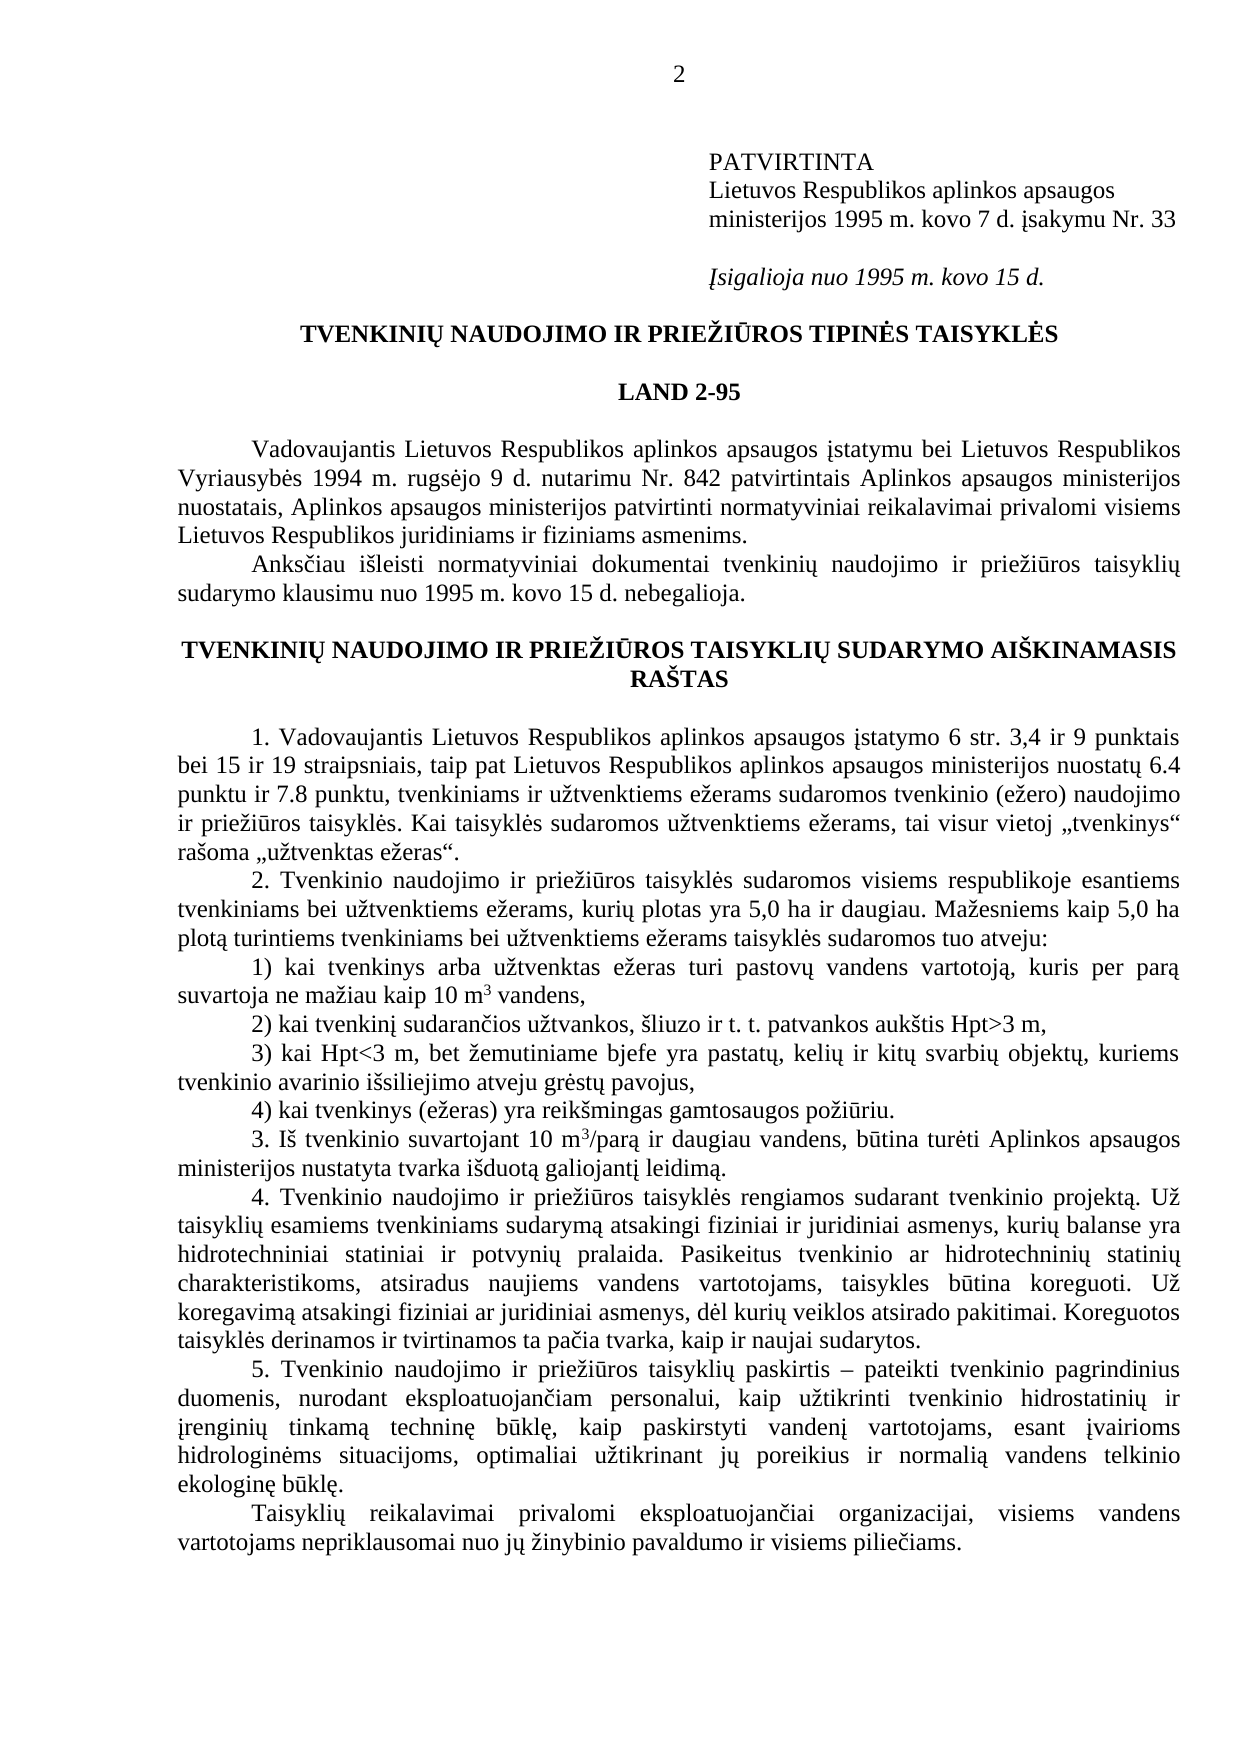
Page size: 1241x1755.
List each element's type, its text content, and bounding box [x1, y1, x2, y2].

text Anksčiau išleisti normatyviniai dokumentai tvenkinių naudojimo ir priežiūros taisyklių sudarymo klausimu nuo 1995 m. kovo 15 d. nebegalioja. [177, 549, 1181, 607]
text ministerijos 1995 m. kovo 7 d. įsakymu Nr. 33 [177, 204, 1181, 233]
text TVENKINIŲ NAUDOJIMO IR PRIEŽIŪROS TAISYKLIŲ SUDARYMO AIŠKINAMASIS RAŠTAS [177, 636, 1181, 693]
text 4. Tvenkinio naudojimo ir priežiūros taisyklės rengiamos sudarant tvenkinio projektą. Už taisyklių esamiems tvenkiniams sudarymą atsakingi fiziniai ir juridiniai asmenys, kurių balanse yra hidrotechniniai statiniai ir potvynių pralaida. Pasikeitus tvenkinio ar hidrotechninių statinių charakteristikoms, atsiradus naujiems vandens vartotojams, taisykles būtina koreguoti. Už koregavimą atsakingi fiziniai ar juridiniai asmenys, dėl kurių veiklos atsirado pakitimai. Koreguotos taisyklės derinamos ir tvirtinamos ta pačia tvarka, kaip ir naujai sudarytos. [177, 1182, 1181, 1354]
text LAND 2-95 [177, 377, 1181, 406]
text 4) kai tvenkinys (ežeras) yra reikšmingas gamtosaugos požiūriu. [177, 1096, 1181, 1124]
text PATVIRTINTA [177, 147, 1181, 176]
text Lietuvos Respublikos aplinkos apsaugos [177, 176, 1181, 204]
text Vadovaujantis Lietuvos Respublikos aplinkos apsaugos įstatymu bei Lietuvos Respublikos Vyriausybės 1994 m. rugsėjo 9 d. nutarimu Nr. 842 patvirtintais Aplinkos apsaugos ministerijos nuostatais, Aplinkos apsaugos ministerijos patvirtinti normatyviniai reikalavimai privalomi visiems Lietuvos Respublikos juridiniams ir fiziniams asmenims. [177, 434, 1181, 549]
text Įsigalioja nuo 1995 m. kovo 15 d. [177, 262, 1181, 291]
text Taisyklių reikalavimai privalomi eksploatuojančiai organizacijai, visiems vandens vartotojams nepriklausomai nuo jų žinybinio pavaldumo ir visiems piliečiams. [177, 1498, 1181, 1556]
text TVENKINIŲ NAUDOJIMO IR PRIEŽIŪROS TIPINĖS TAISYKLĖS [177, 319, 1181, 348]
text 5. Tvenkinio naudojimo ir priežiūros taisyklių paskirtis – pateikti tvenkinio pagrindinius duomenis, nurodant eksploatuojančiam personalui, kaip užtikrinti tvenkinio hidrostatinių ir įrenginių tinkamą techninę būklę, kaip paskirstyti vandenį vartotojams, esant įvairioms hidrologinėms situacijoms, optimaliai užtikrinant jų poreikius ir normalią vandens telkinio ekologinę būklę. [177, 1354, 1181, 1498]
text 1. Vadovaujantis Lietuvos Respublikos aplinkos apsaugos įstatymo 6 str. 3,4 ir 9 punktais bei 15 ir 19 straipsniais, taip pat Lietuvos Respublikos aplinkos apsaugos ministerijos nuostatų 6.4 punktu ir 7.8 punktu, tvenkiniams ir užtvenktiems ežerams sudaromos tvenkinio (ežero) naudojimo ir priežiūros taisyklės. Kai taisyklės sudaromos užtvenktiems ežerams, tai visur vietoj „tvenkinys“ rašoma „užtvenktas ežeras“. [177, 722, 1181, 866]
text 2. Tvenkinio naudojimo ir priežiūros taisyklės sudaromos visiems respublikoje esantiems tvenkiniams bei užtvenktiems ežerams, kurių plotas yra 5,0 ha ir daugiau. Mažesniems kaip 5,0 ha plotą turintiems tvenkiniams bei užtvenktiems ežerams taisyklės sudaromos tuo atveju: [177, 866, 1181, 952]
text 1) kai tvenkinys arba užtvenktas ežeras turi pastovų vandens vartotoją, kuris per parą suvartoja ne mažiau kaip 10 m3 vandens, [177, 952, 1181, 1009]
text 3) kai Hpt<3 m, bet žemutiniame bjefe yra pastatų, kelių ir kitų svarbių objektų, kuriems tvenkinio avarinio išsiliejimo atveju grėstų pavojus, [177, 1038, 1181, 1096]
text 2) kai tvenkinį sudarančios užtvankos, šliuzo ir t. t. patvankos aukštis Hpt>3 m, [177, 1009, 1181, 1038]
text 3. Iš tvenkinio suvartojant 10 m3/parą ir daugiau vandens, būtina turėti Aplinkos apsaugos ministerijos nustatyta tvarka išduotą galiojantį leidimą. [177, 1124, 1181, 1182]
